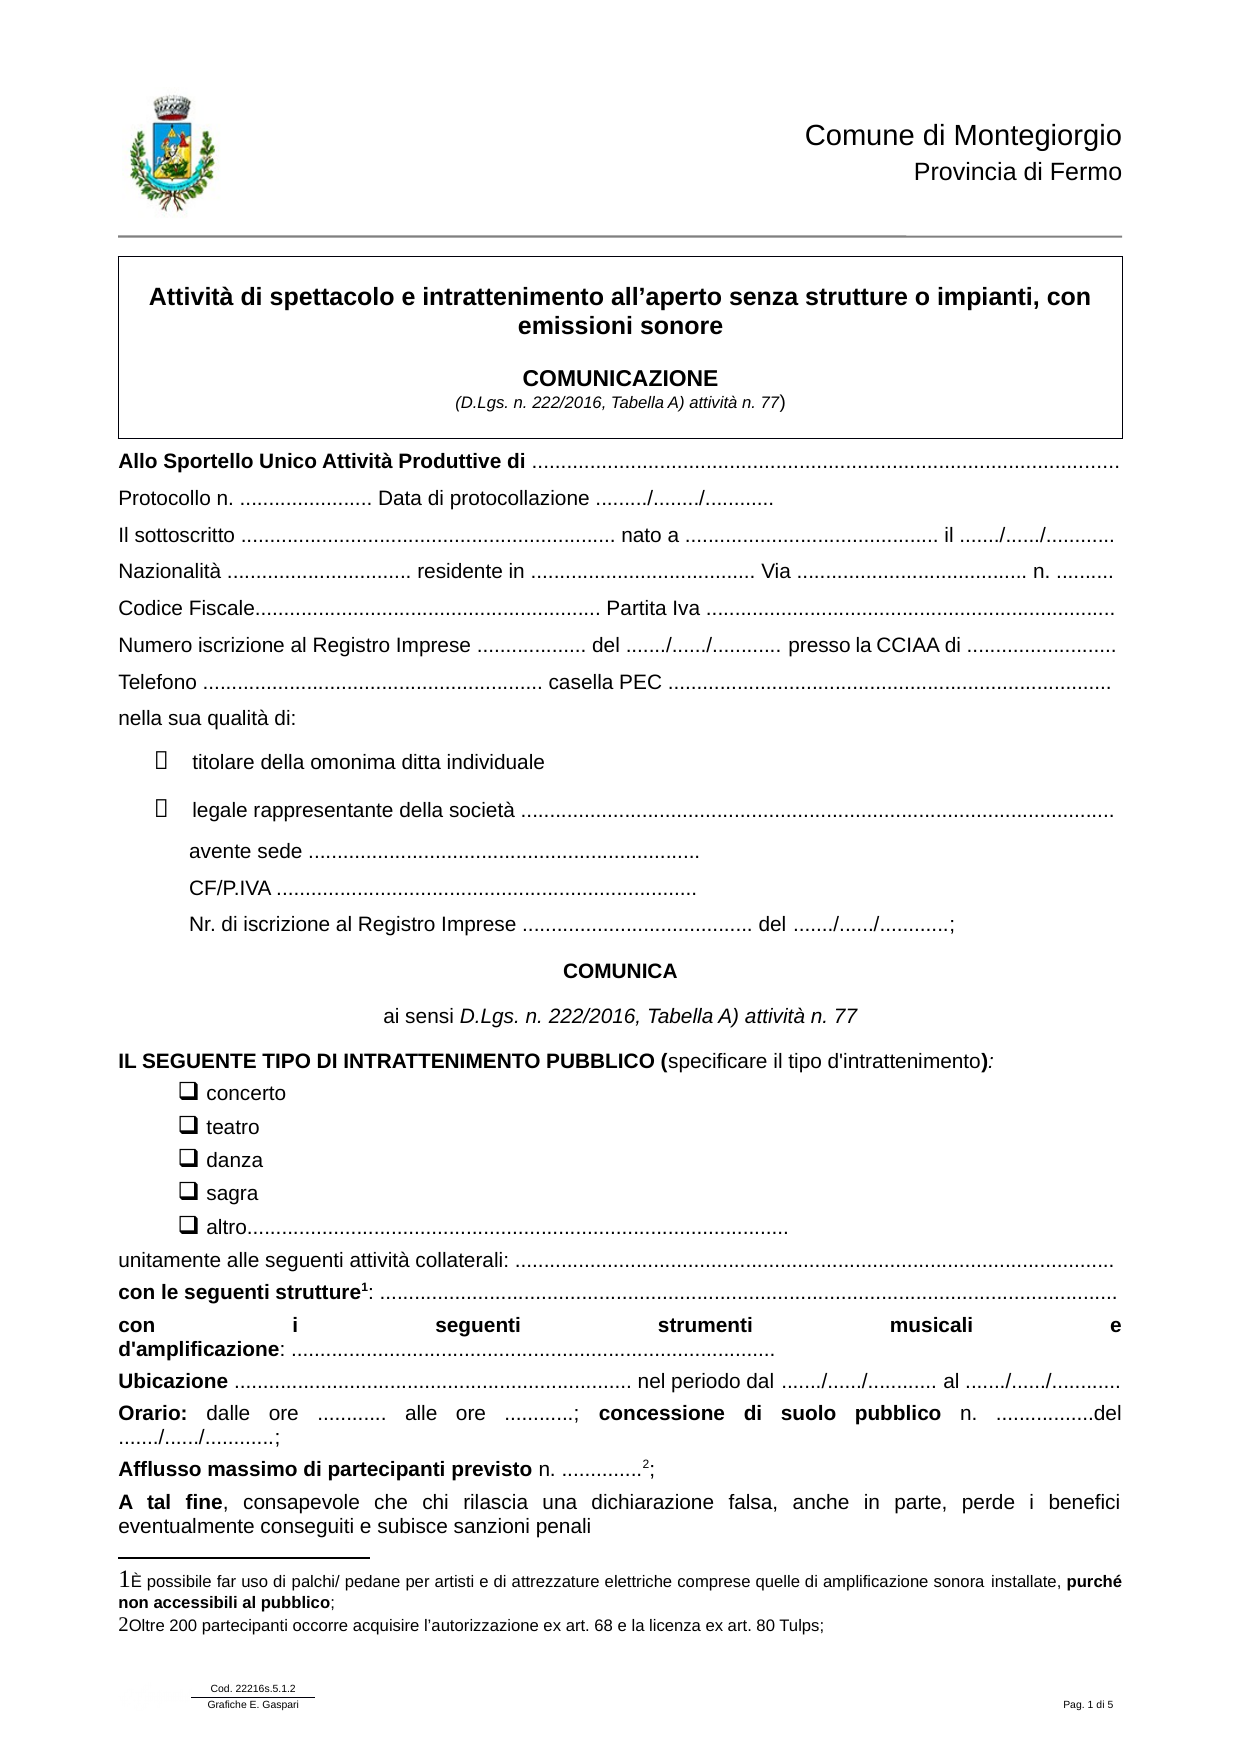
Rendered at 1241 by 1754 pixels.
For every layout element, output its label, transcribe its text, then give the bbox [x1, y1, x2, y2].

picture [122, 87, 224, 219]
text Ubicazione ..................................................................... nel periodo dal ......./....../............ al ......./....../............ [118, 1369, 1122, 1393]
text  danza [177, 1148, 1122, 1173]
text Protocollo n. ....................... Data di protocollazione ........./......../............ [118, 486, 1122, 509]
text Afflusso massimo di partecipanti previsto n. ..............; [118, 1457, 1122, 1481]
text  legale rappresentante della società ....................................................................................................... [153, 791, 1122, 825]
text con i seguenti strumenti musicali e d'amplificazione: .................................................................................... [118, 1312, 1122, 1360]
text  titolare della omonima ditta individuale [153, 743, 1122, 777]
text CF/P.IVA ......................................................................... [189, 875, 1122, 899]
text Nr. di iscrizione al Registro Imprese ........................................ del ......./....../............; [189, 912, 1122, 936]
text con le seguenti strutture: ................................................................................................................................ [118, 1280, 1122, 1304]
text Il sottoscritto ................................................................. nato a ............................................ il ......./....../............ [118, 522, 1122, 546]
text È possibile far uso di palchi/ pedane per artisti e di attrezzature elettriche comprese quelle di amplificazione sonora installate, purché non accessibili al pubblico; [118, 1564, 1122, 1612]
text Oltre 200 partecipanti occorre acquisire l’autorizzazione ex art. 68 e la licenza ex art. 80 Tulps; [118, 1612, 1122, 1636]
text IL SEGUENTE TIPO DI INTRATTENIMENTO PUBBLICO (specificare il tipo d'intrattenimento): [118, 1049, 1122, 1073]
text unitamente alle seguenti attività collaterali: ........................................................................................................ [118, 1248, 1122, 1272]
text avente sede .................................................................... [189, 839, 1122, 863]
text  concerto [177, 1081, 1122, 1106]
text Codice Fiscale............................................................ Partita Iva ....................................................................... [118, 596, 1122, 620]
text  teatro [177, 1114, 1122, 1139]
text Orario: dalle ore ............ alle ore ............; concessione di suolo pubblico n. .................del ......./....../............; [118, 1401, 1122, 1449]
text A tal fine, consapevole che chi rilascia una dichiarazione falsa, anche in parte, perde i benefici eventualmente conseguiti e subisce sanzioni penali [118, 1489, 1122, 1537]
text Allo Sportello Unico Attività Produttive di [118, 449, 1122, 473]
text  sagra [177, 1181, 1122, 1206]
text Provincia di Fermo [224, 157, 1122, 185]
text ai sensi D.Lgs. n. 222/2016, Tabella A) attività n. 77 [118, 1004, 1122, 1028]
text Nazionalità ................................ residente in ....................................... Via ........................................ n. .......... [118, 559, 1122, 583]
text Telefono ........................................................... casella PEC ............................................................................. [118, 669, 1122, 693]
text nella sua qualità di: [118, 706, 1122, 730]
text Numero iscrizione al Registro Imprese ................... del ......./....../............ presso la CCIAA di .......................... [118, 633, 1122, 657]
text  altro.............................................................................................. [177, 1214, 1122, 1239]
text Comune di Montegiorgio [224, 118, 1122, 152]
text COMUNICA [118, 959, 1122, 983]
table_header Attività di spettacolo e intrattenimento all’aperto senza strutture o impianti, con emissioni sonore COMUNICAZIONE (D.Lgs. n. 222/2016, Tabella A) attività n. 77) [119, 257, 1122, 437]
